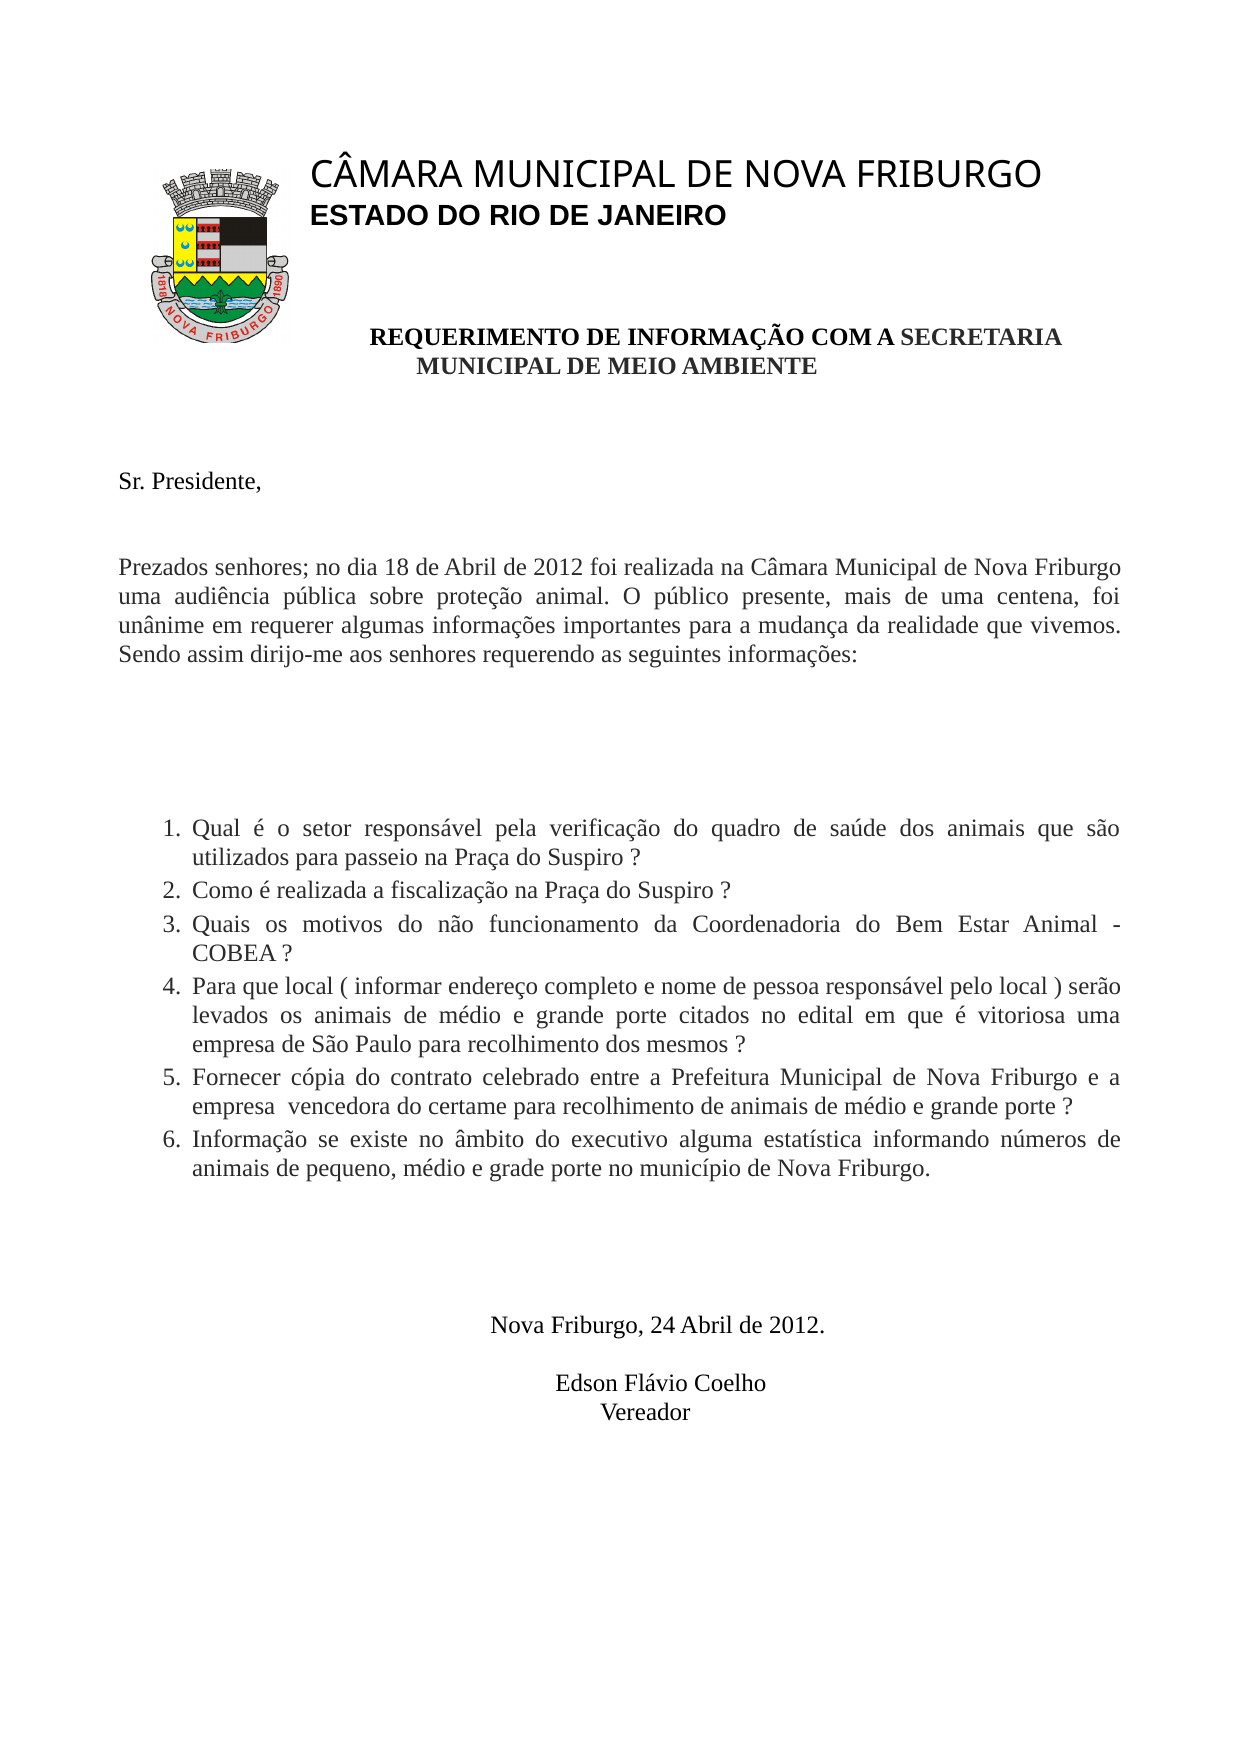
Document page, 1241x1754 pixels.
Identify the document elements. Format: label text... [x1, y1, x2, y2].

text REQUERIMENTO DE INFORMAÇÃO COM A SECRETARIA MUNICIPAL DE MEIO AMBIENTE [118, 322, 1122, 380]
list Como é realizada a fiscalização na Praça do Suspiro ? [162, 876, 1122, 904]
text [121, 198, 149, 231]
list Para que local ( informar endereço completo e nome de pessoa responsável pelo local ) serão levados os animais de médio e grande porte citados no edital em que é vitoriosa uma empresa de São Paulo para recolhimento dos mesmos ? [162, 971, 1122, 1057]
list Fornecer cópia do contrato celebrado entre a Prefeitura Municipal de Nova Friburgo e a empresa vencedora do certame para recolhimento de animais de médio e grande porte ? [162, 1062, 1122, 1120]
list Qual é o setor responsável pela verificação do quadro de saúde dos animais que são utilizados para passeio na Praça do Suspiro ? [162, 813, 1122, 871]
text Sr. Presidente, [118, 466, 1122, 495]
list Vereador [156, 1397, 1122, 1425]
text ESTADO DO RIO DE JANEIRO [291, 198, 1122, 231]
list Quais os motivos do não funcionamento da Coordenadoria do Bem Estar Animal - COBEA ? [162, 909, 1122, 967]
text CÂMARA MUNICIPAL DE NOVA FRIBURGO [118, 147, 1122, 198]
list Informação se existe no âmbito do executivo alguma estatística informando números de animais de pequeno, médio e grade porte no município de Nova Friburgo. [162, 1124, 1122, 1182]
text Prezados senhores; no dia 18 de Abril de 2012 foi realizada na Câmara Municipal de Nova Friburgo uma audiência pública sobre proteção animal. O público presente, mais de uma centena, foi unânime em requerer algumas informações importantes para a mudança da realidade que vivemos. Sendo assim dirijo-me aos senhores requerendo as seguintes informações: [118, 552, 1122, 667]
list Edson Flávio Coelho [156, 1368, 1122, 1397]
list Nova Friburgo, 24 Abril de 2012. [156, 1310, 1122, 1339]
